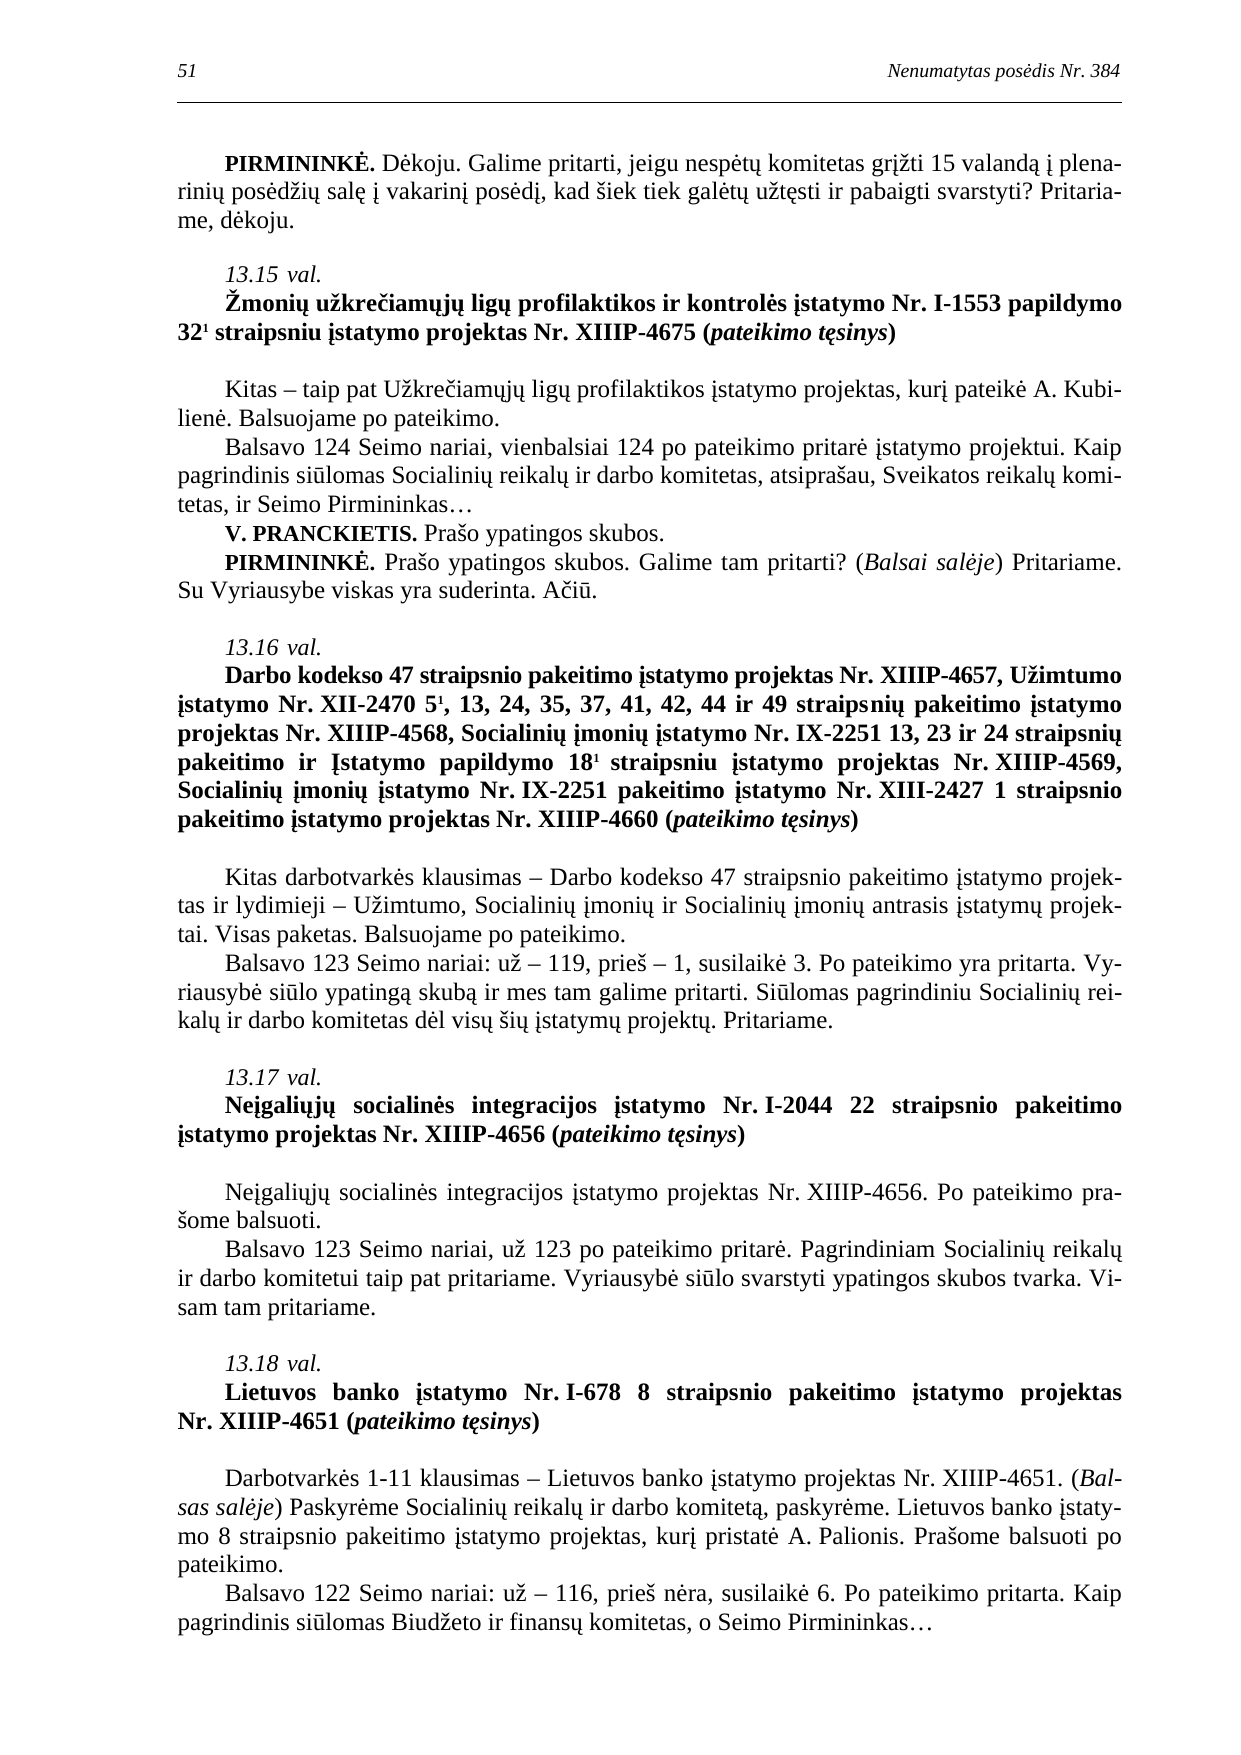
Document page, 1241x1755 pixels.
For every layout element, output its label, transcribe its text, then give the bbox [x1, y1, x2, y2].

text PIRMININKĖ. Pra­šo ypa­tin­gos sku­bos. Ga­li­me tam pri­tar­ti? (Bal­sai sa­lė­je) Pri­ta­ria­me. Su Vy­riau­sy­be vis­kas yra su­de­rin­ta. Ačiū. [177, 547, 1122, 604]
text V. PRANCKIETIS. Pra­šo ypa­tin­gos sku­bos. [177, 518, 1122, 547]
text Bal­sa­vo 123 Sei­mo na­riai: už – 119, prieš – 1, su­si­lai­kė 3. Po pa­tei­ki­mo yra pri­tar­ta. Vy­riau­sy­bė siū­lo ypa­tin­gą sku­bą ir mes tam ga­li­me pri­tar­ti. Siū­lo­mas pa­grin­di­niu So­cia­li­nių rei­ka­lų ir dar­bo ko­mi­te­tas dėl vi­sų šių įsta­ty­mų pro­jek­tų. Pri­ta­ria­me. [177, 948, 1122, 1034]
text 13.15 val. [224, 260, 1122, 288]
text Bal­sa­vo 124 Sei­mo na­riai, vien­bal­siai 124 po pa­tei­ki­mo pri­ta­rė įsta­ty­mo pro­jek­tui. Kaip pa­grin­di­nis siū­lo­mas So­cia­li­nių rei­ka­lų ir dar­bo ko­mi­te­tas, at­si­pra­šau, Svei­ka­tos rei­ka­lų ko­mi­te­tas, ir Sei­mo Pir­mi­nin­kas… [177, 432, 1122, 518]
text Bal­sa­vo 122 Sei­mo na­riai: už – 116, prieš nė­ra, su­si­lai­kė 6. Po pa­tei­ki­mo pri­tar­ta. Kaip pa­grin­di­nis siū­lo­mas Biu­dže­to ir fi­nan­sų ko­mi­te­tas, o Sei­mo Pir­mi­nin­kas… [177, 1578, 1122, 1636]
text Dar­bo ko­dek­so 47 straips­nio pa­kei­ti­mo įsta­ty­mo pro­jek­tas Nr. XIIIP-4657, Užimtumo įsta­ty­mo Nr. XII-2470 51, 13, 24, 35, 37, 41, 42, 44 ir 49 straips­nių pa­kei­ti­mo įsta­ty­mo pro­jek­tas Nr. XIIIP-4568, So­cia­li­nių įmo­nių įsta­ty­mo Nr. IX-2251 13, 23 ir 24 straips­nių pa­kei­ti­mo ir Įsta­ty­mo pa­pil­dy­mo 181 straips­niu įsta­ty­mo pro­jek­tas Nr. XIIIP-4569, Socia­li­nių įmo­nių įsta­ty­mo Nr. IX-2251 pa­kei­ti­mo įsta­ty­mo Nr. XIII-2427 1 straips­nio pa­kei­ti­mo įsta­ty­mo pro­jek­tas Nr. XIIIP-4660 (pa­tei­ki­mo tę­si­nys) [177, 661, 1122, 833]
text Ne­įga­lių­jų so­cia­li­nės in­teg­ra­ci­jos įsta­ty­mo pro­jek­tas Nr. XIIIP-4656. Po pa­tei­ki­mo pra­šo­me bal­suo­ti. [177, 1177, 1122, 1234]
text 13.17 val. [224, 1063, 1122, 1091]
text PIRMININKĖ. Dė­ko­ju. Ga­li­me pri­tar­ti, jei­gu ne­spė­tų ko­mi­te­tas grįž­ti 15 va­lan­dą į ple­na­ri­nių po­sė­džių sa­lę į va­ka­ri­nį po­sė­dį, kad šiek tiek ga­lė­tų už­tęs­ti ir pa­baig­ti svars­ty­ti? Pri­ta­ria­me, dė­ko­ju. [177, 148, 1122, 234]
text Ne­įga­lių­jų so­cia­li­nės in­teg­ra­ci­jos įsta­ty­mo Nr. I-2044 22 straips­nio pa­kei­ti­mo įstatymo pro­jek­tas Nr. XIIIP-4656 (pa­tei­ki­mo tę­si­nys) [177, 1091, 1122, 1148]
text Bal­sa­vo 123 Sei­mo na­riai, už 123 po pa­tei­ki­mo pri­ta­rė. Pa­grin­di­niam So­cia­li­nių rei­ka­lų ir dar­bo ko­mi­te­tui taip pat pri­ta­ria­me. Vy­riau­sy­bė siū­lo svars­ty­ti ypa­tin­gos sku­bos tvar­ka. Vi­sam tam pri­ta­ria­me. [177, 1234, 1122, 1321]
text Žmo­nių už­kre­čia­mų­jų li­gų pro­fi­lak­ti­kos ir kon­tro­lės įsta­ty­mo Nr. I-1553 pa­pil­dy­mo 321 straips­niu įsta­ty­mo pro­jek­tas Nr. XIIIP-4675 (pa­tei­ki­mo tę­si­nys) [177, 288, 1122, 345]
text Ki­tas – taip pat Už­kre­čia­mų­jų li­gų pro­fi­lak­ti­kos įsta­ty­mo pro­jek­tas, ku­rį pa­tei­kė A. Ku­bi­lie­nė. Bal­suo­ja­me po pa­tei­ki­mo. [177, 374, 1122, 432]
text 13.16 val. [224, 633, 1122, 661]
text Ki­tas dar­bo­tvarkės klau­si­mas – Dar­bo ko­dek­so 47 straips­nio pa­kei­ti­mo įsta­ty­mo pro­jek­tas ir ly­di­mie­ji – Už­im­tu­mo, So­cia­li­nių įmo­nių ir So­cia­li­nių įmo­nių ant­ra­sis įsta­ty­mų pro­jek­tai. Vi­sas pa­ke­tas. Bal­suo­ja­me po pa­tei­ki­mo. [177, 862, 1122, 948]
text Lie­tu­vos ban­ko įsta­ty­mo Nr. I-678 8 straips­nio pa­kei­ti­mo įsta­ty­mo pro­jek­tas Nr. XIIIP-4651 (pa­tei­ki­mo tę­si­nys) [177, 1377, 1122, 1434]
text 13.18 val. [224, 1349, 1122, 1377]
text Dar­bo­tvarkės 1-11 klau­si­mas – Lie­tu­vos ban­ko įsta­ty­mo pro­jek­tas Nr. XIIIP-4651. (Bal­sas sa­lė­je) Pa­sky­rė­me So­cia­li­nių rei­ka­lų ir dar­bo ko­mi­te­tą, pa­sky­rė­me. Lie­tu­vos ban­ko įsta­ty­mo 8 straips­nio pa­kei­ti­mo įsta­ty­mo pro­jek­tas, ku­rį pri­sta­tė A. Pa­lio­nis. Pra­šo­me bal­suo­ti po pa­tei­ki­mo. [177, 1463, 1122, 1578]
